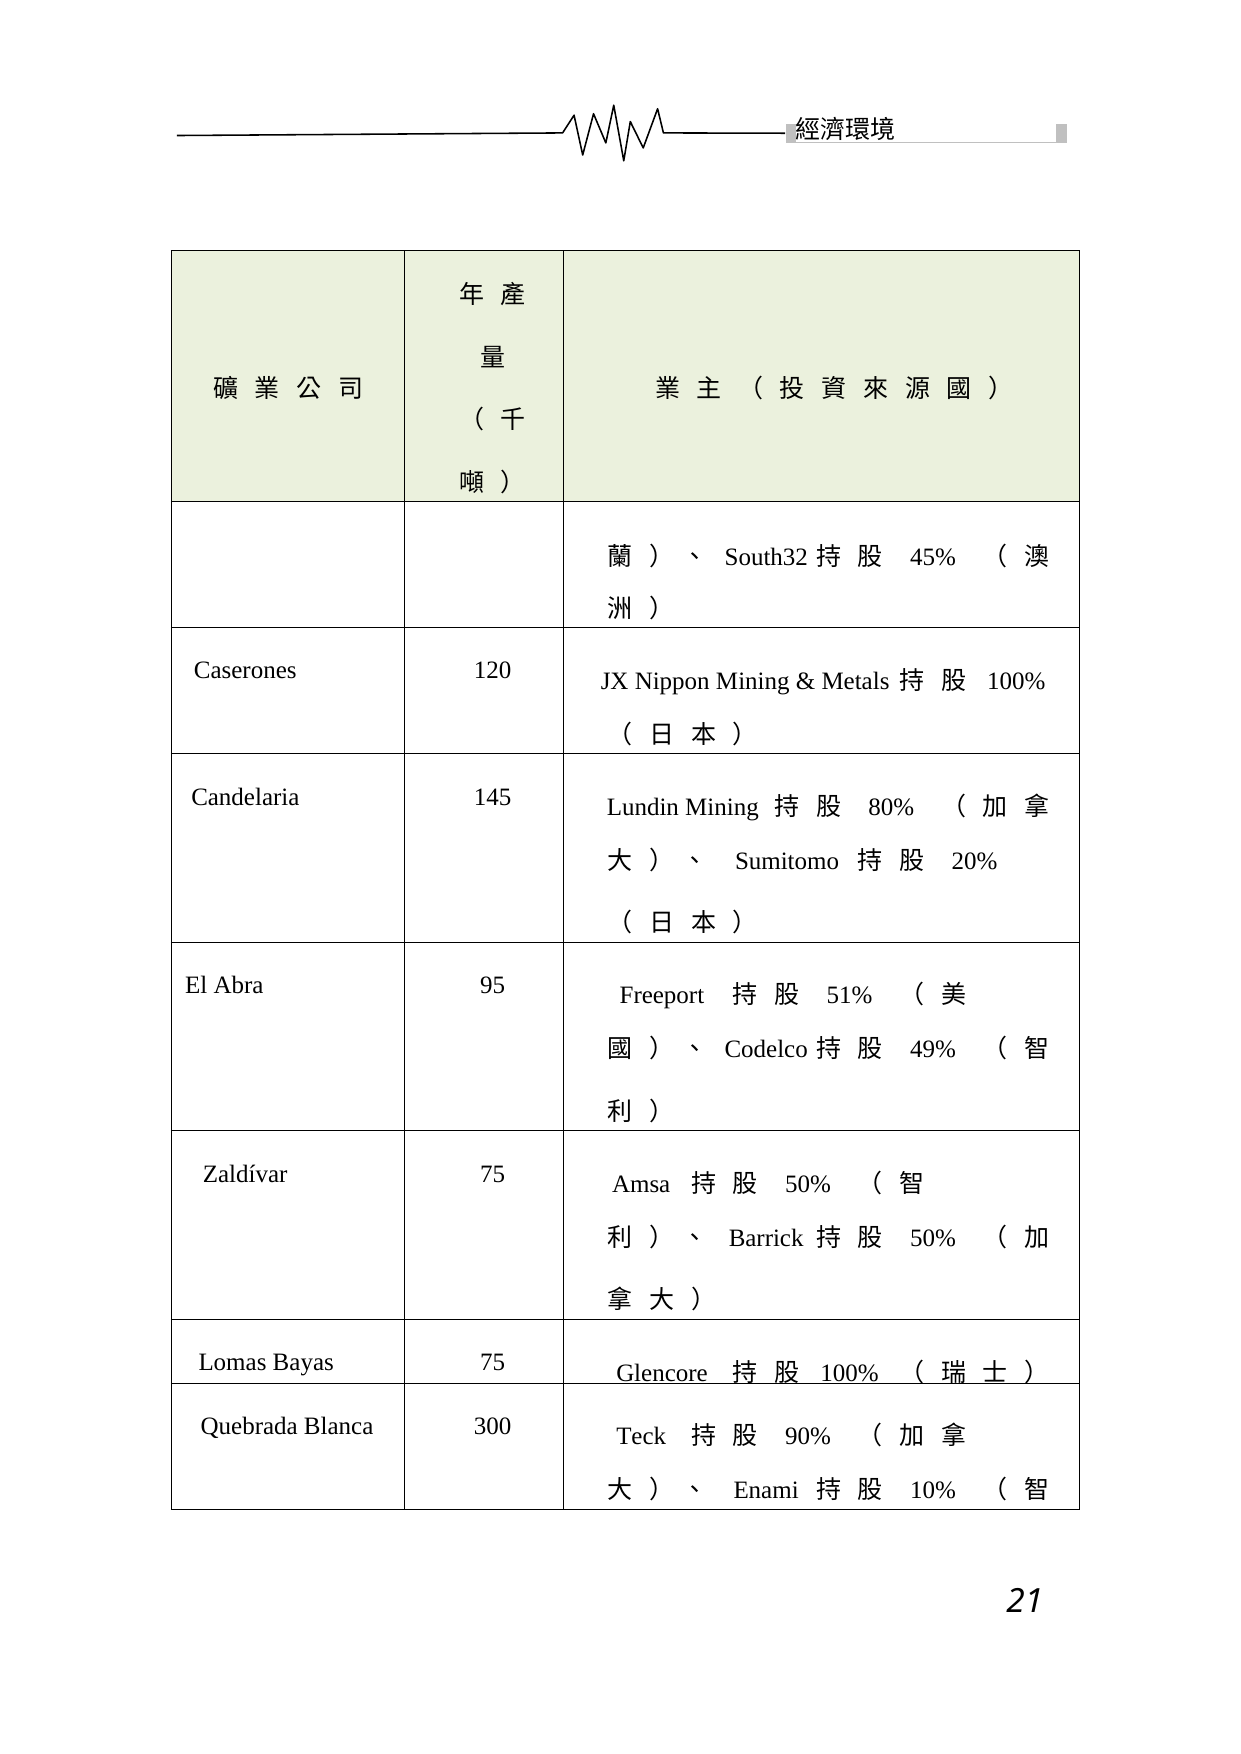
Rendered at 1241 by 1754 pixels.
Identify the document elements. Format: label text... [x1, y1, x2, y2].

table_cell Freeport持股51%（美國）、Codelco持股49%（智利） [564, 943, 1079, 1130]
table_cell [405, 502, 563, 627]
table_cell 蘭）、South32持股45%（澳洲） [564, 502, 1079, 627]
table_cell Teck持股90%（加拿大）、Enami持股10%（智 [564, 1384, 1079, 1508]
table_cell Lundin Mining持股80%（加拿大）、Sumitomo持股20%（日本） [564, 754, 1079, 942]
table_cell 75 [405, 1320, 563, 1382]
table_cell Zaldívar [172, 1131, 404, 1319]
table_header 業主（投資來源國） [564, 251, 1079, 501]
table_cell 95 [405, 943, 563, 1130]
table_cell 75 [405, 1131, 563, 1319]
table_cell 120 [405, 628, 563, 753]
table_cell 300 [405, 1384, 563, 1508]
table_cell [172, 502, 404, 627]
table_cell Amsa持股50%（智利）、Barrick持股50%（加拿大） [564, 1131, 1079, 1319]
table_header 年產量 （千噸） [405, 251, 563, 501]
table_header 礦業公司 [172, 251, 404, 501]
table_cell JX Nippon Mining & Metals持股100%（日本） [564, 628, 1079, 753]
table_cell 145 [405, 754, 563, 942]
table_cell El Abra [172, 943, 404, 1130]
table_cell Quebrada Blanca [172, 1384, 404, 1508]
table_cell Lomas Bayas [172, 1320, 404, 1382]
table_cell Caserones [172, 628, 404, 753]
table_cell Glencore持股100%（瑞士） [564, 1320, 1079, 1382]
table_cell Candelaria [172, 754, 404, 942]
